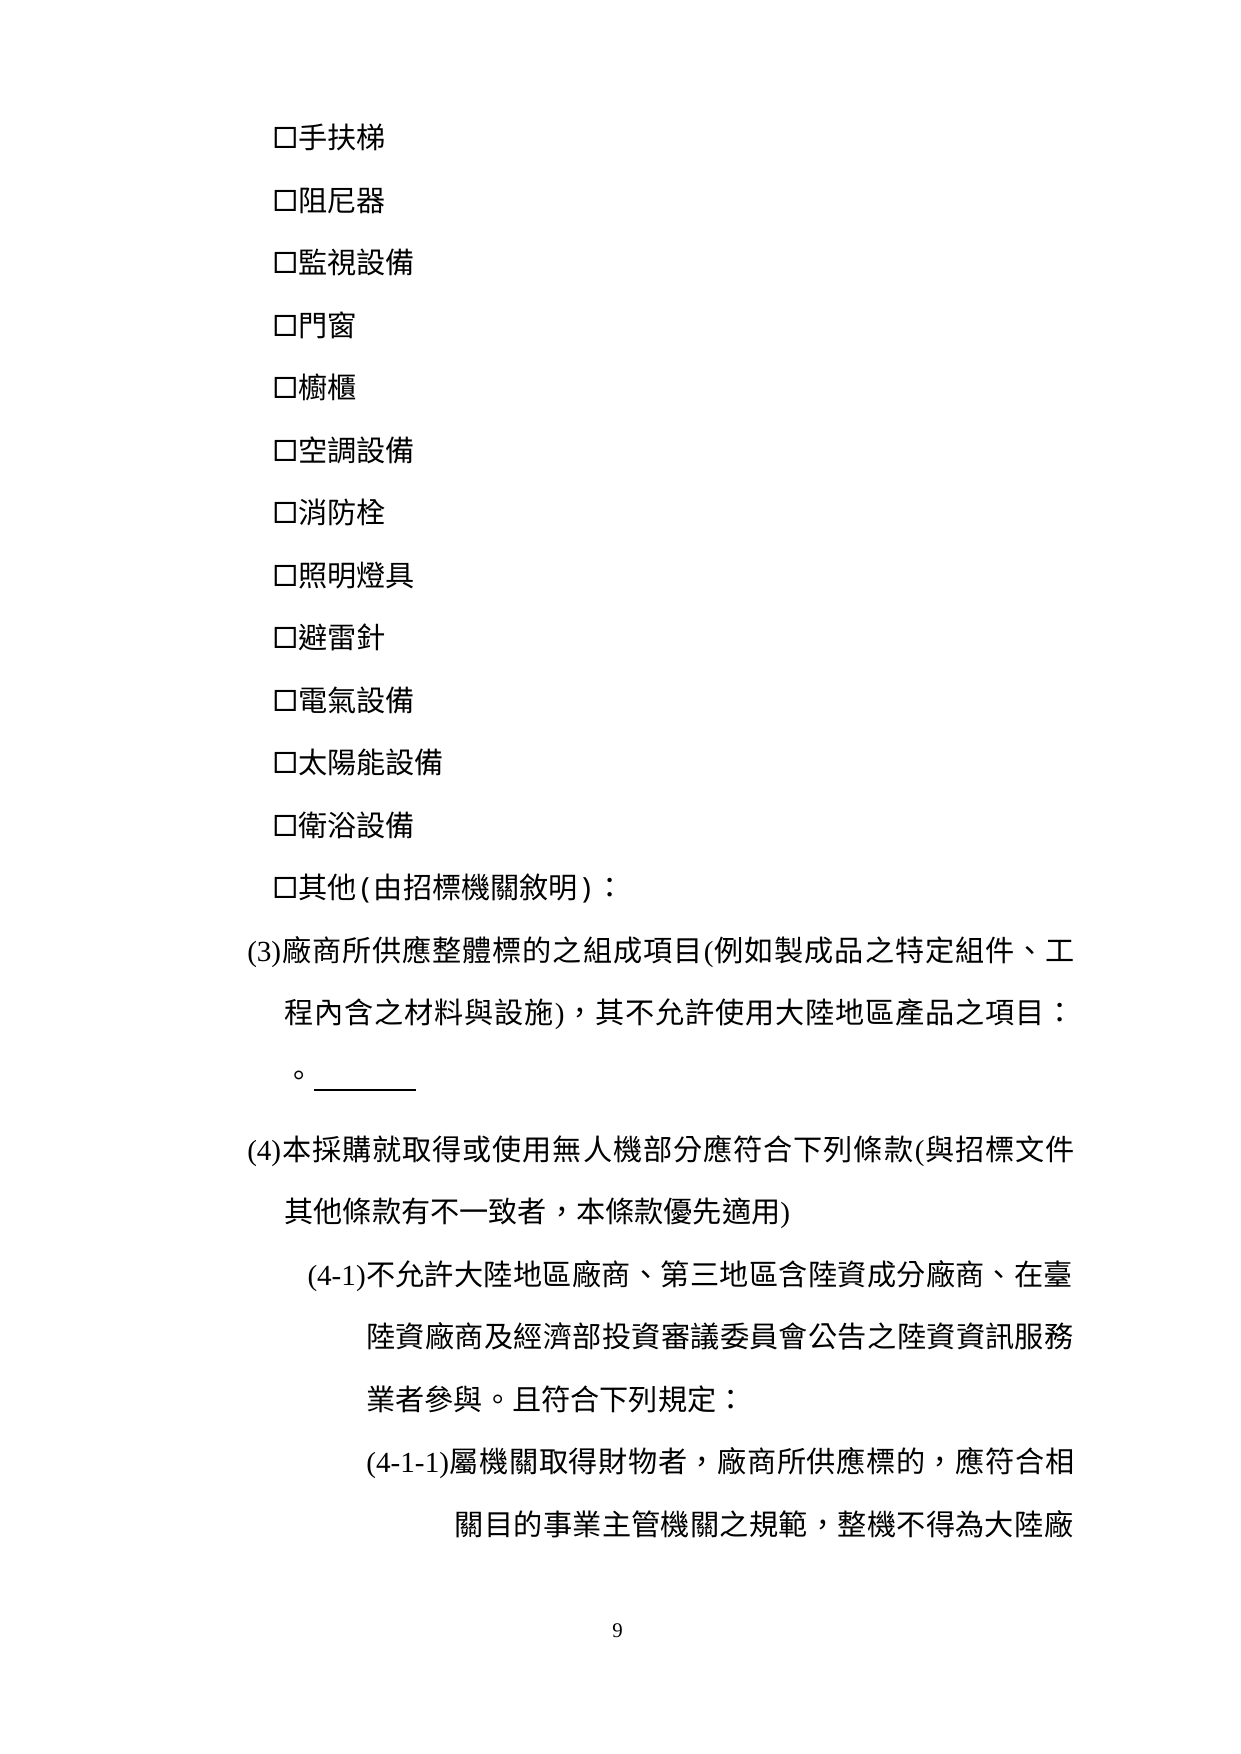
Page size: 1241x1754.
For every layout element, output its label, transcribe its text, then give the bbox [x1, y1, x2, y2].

text 消防栓 [272, 469, 1075, 532]
text 其他(由招標機關敘明)： [272, 844, 1075, 907]
text 空調設備 [272, 407, 1075, 469]
text (4-1)不允許大陸地區廠商、第三地區含陸資成分廠商、在臺陸資廠商及經濟部投資審議委員會公告之陸資資訊服務業者參與。且符合下列規定： [307, 1231, 1075, 1418]
text 櫥櫃 [272, 344, 1075, 407]
text 避雷針 [272, 594, 1075, 657]
text 太陽能設備 [272, 719, 1075, 782]
text 照明燈具 [272, 532, 1075, 594]
text 衛浴設備 [272, 782, 1075, 844]
text 電氣設備 [272, 657, 1075, 719]
text 門窗 [272, 282, 1075, 344]
text (4-1-1)屬機關取得財物者，廠商所供應標的，應符合相關目的事業主管機關之規範，整機不得為大陸廠 [366, 1418, 1075, 1543]
text 監視設備 [272, 219, 1075, 282]
text (4)本採購就取得或使用無人機部分應符合下列條款(與招標文件其他條款有不一致者，本條款優先適用) [247, 1106, 1075, 1231]
text (3)廠商所供應整體標的之組成項目(例如製成品之特定組件、工程內含之材料與設施)，其不允許使用大陸地區產品之項目： 。 [247, 907, 1075, 1094]
text 阻尼器 [272, 157, 1075, 219]
text 手扶梯 [272, 94, 1075, 157]
